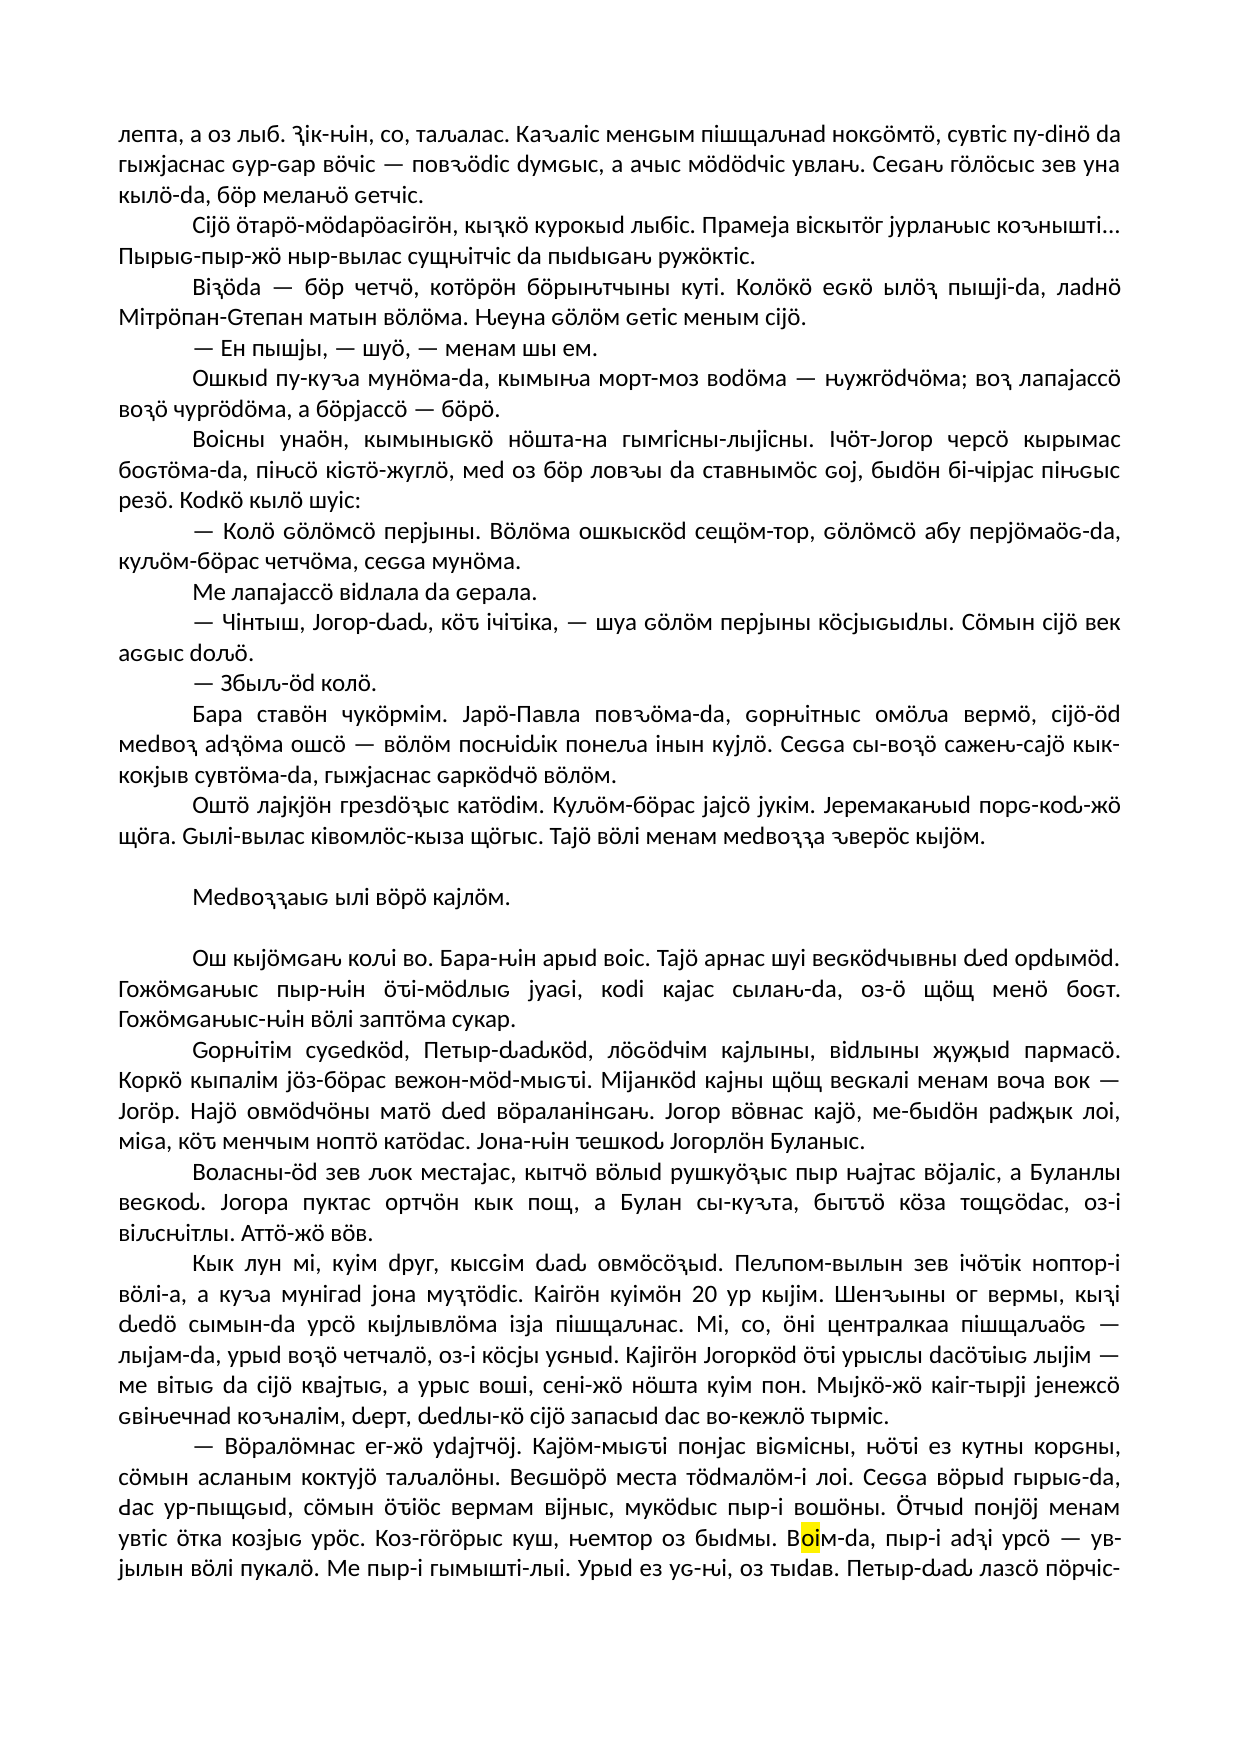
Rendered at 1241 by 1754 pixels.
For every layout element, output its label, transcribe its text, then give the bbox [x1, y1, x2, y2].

text Ԍорԋітім суԍеԁкӧԁ, Петыр-ԃаԃкӧԁ, лӧԍӧԁчім кајлыны, віԁлыны җуҗыԁ пармасӧ. Коркӧ кыпалім јӧз-бӧрас вежон-мӧԁ-мыԍԏі. Міјанкӧԁ кајны щӧщ веԍкалі менам воча вок — Јогӧр. Најӧ овмӧԁчӧны матӧ ԃеԁ вӧраланінԍаԋ. Јогор вӧвнас кајӧ, ме-быԁӧн раԁҗык лоі, міԍа, кӧԏ менчым ноптӧ катӧԁас. Јона-ԋін ԏешкоԃ Јогорлӧн Буланыс. [118, 1034, 1122, 1156]
text — Вӧралӧмнас ег-жӧ уԁајтчӧј. Кајӧм-мыԍԏі понјас віԍмісны, ԋӧԏі ез кутны корԍны, сӧмын асланым коктујӧ таԉалӧны. Веԍшӧрӧ места тӧԁмалӧм-і лоі. Сеԍԍа вӧрыԁ гырыԍ-ԁа, Ԁас ур-пыщԍыԁ, сӧмын ӧԏіӧс вермам віјныс, мукӧԁыс пыр-і вошӧны. Ӧтчыԁ понјӧј менам увтіс ӧтка козјыԍ урӧс. Коз-гӧгӧрыс куш, ԋемтор оз быԁмы. Воім-ԁа, пыр-і аԁԇі урсӧ — ув-јылын вӧлі пукалӧ. Ме пыр-і гымышті-лыі. Урыԁ ез уԍ-ԋі, оз тыԁав. Петыр-ԃаԃ лазсӧ пӧрчіс- [118, 1431, 1122, 1583]
text Меԁвоԇԇаыԍ ылі вӧрӧ кајлӧм. [118, 881, 1122, 912]
text Ме лапајассӧ віԁлала ԁа ԍерала. [118, 576, 1122, 606]
text Воласны-ӧԁ зев ԉок местајас, кытчӧ вӧлыԁ рушкуӧԇыс пыр ԋајтас вӧјаліс, а Буланлы веԍкоԃ. Јогора пуктас ортчӧн кык пощ, а Булан сы-куԅта, быԏԏӧ кӧза тощԍӧԁас, оз-і віԉсԋітлы. Аттӧ-жӧ вӧв. [118, 1156, 1122, 1247]
text Бара ставӧн чукӧрмім. Јарӧ-Павла повԅӧма-ԁа, ԍорԋітныс омӧԉа вермӧ, сіјӧ-ӧԁ меԁвоԇ аԁԇӧма ошсӧ — вӧлӧм посԋіԃік понеԉа інын кујлӧ. Сеԍԍа сы-воԇӧ сажеԋ-сајӧ кык-кокјыв сувтӧма-ԁа, гыжјаснас ԍаркӧԁчӧ вӧлӧм. [118, 698, 1122, 789]
text Віԇӧԁа — бӧр четчӧ, котӧрӧн бӧрыԋтчыны куті. Колӧкӧ еԍкӧ ылӧԇ пышјі-ԁа, лаԁнӧ Мітрӧпан-Ԍтепан матын вӧлӧма. Ԋеуна ԍӧлӧм ԍетіс меным сіјӧ. [118, 271, 1122, 332]
text Ошкыԁ пу-куԅа мунӧма-ԁа, кымыԋа морт-моз воԁӧма — ԋужгӧԁчӧма; воԇ лапајассӧ воԇӧ чургӧԁӧма, а бӧрјассӧ — бӧрӧ. [118, 362, 1122, 423]
text Воісны унаӧн, кымыныԍкӧ нӧшта-на гымгісны-лыјісны. Ічӧт-Јогор черсӧ кырымас боԍтӧма-ԁа, піԋсӧ кіԍтӧ-жуглӧ, меԁ оз бӧр ловԅы ԁа ставнымӧс ԍој, быԁӧн бі-чірјас піԋԍыс резӧ. Коԁкӧ кылӧ шуіс: [118, 423, 1122, 515]
text Оштӧ лајкјӧн грезԁӧԇыс катӧԁім. Куԉӧм-бӧрас јајсӧ јукім. Јеремакаԋыԁ порԍ-коԃ-жӧ щӧга. Ԍылі-вылас ківомлӧс-кыза щӧгыс. Тајӧ вӧлі менам меԁвоԇԇа ԅверӧс кыјӧм. [118, 789, 1122, 851]
text — Чінтыш, Јогор-ԃаԃ, кӧԏ ічіԏіка, — шуа ԍӧлӧм перјыны кӧсјыԍыԁлы. Сӧмын сіјӧ век аԍԍыс ԁоԉӧ. [118, 606, 1122, 667]
text — Збыԉ-ӧԁ колӧ. [118, 667, 1122, 698]
text — Ен пышјы, — шуӧ, — менам шы ем. [118, 332, 1122, 362]
text Кык лун мі, куім ԁруг, кысԍім ԃаԃ овмӧсӧԇыԁ. Пеԉпом-вылын зев ічӧԏік ноптор-і вӧлі-а, а куԅа мунігаԁ јона муԇтӧԁіс. Каігӧн куімӧн 20 ур кыјім. Шенԅыны ог вермы, кыԇі ԃеԁӧ сымын-ԁа урсӧ кыјлывлӧма ізја пішщаԉнас. Мі, со, ӧні централкаа пішщаԉаӧԍ — лыјам-ԁа, урыԁ воԇӧ четчалӧ, оз-і кӧсјы уԍныԁ. Кајігӧн Јогоркӧԁ ӧԏі урыслы ԁасӧԏіыԍ лыјім — ме вітыԍ ԁа сіјӧ квајтыԍ, а урыс воші, сені-жӧ нӧшта куім пон. Мыјкӧ-жӧ каіг-тырјі јенежсӧ ԍвіԋечнаԁ коԅналім, ԃерт, ԃеԁлы-кӧ сіјӧ запасыԁ ԁас во-кежлӧ тырміс. [118, 1247, 1122, 1431]
text Ош кыјӧмԍаԋ коԉі во. Бара-ԋін арыԁ воіс. Тајӧ арнас шуі веԍкӧԁчывны ԃеԁ орԁымӧԁ. Гожӧмԍаԋыс пыр-ԋін ӧԏі-мӧԁлыԍ јуаԍі, коԁі кајас сылаԋ-ԁа, оз-ӧ щӧщ менӧ боԍт. Гожӧмԍаԋыс-ԋін вӧлі заптӧма сукар. [118, 942, 1122, 1034]
text лепта, а оз лыб. Ԇік-ԋін, со, таԉалас. Каԅаліс менԍым пішщаԉнаԁ нокԍӧмтӧ, сувтіс пу-ԁінӧ ԁа гыжјаснас ԍур-ԍар вӧчіс — повԅӧԁіс ԁумԍыс, а ачыс мӧԁӧԁчіс увлаԋ. Сеԍаԋ гӧлӧсыс зев уна кылӧ-ԁа, бӧр мелаԋӧ ԍетчіс. [118, 118, 1122, 210]
text — Колӧ ԍӧлӧмсӧ перјыны. Вӧлӧма ошкыскӧԁ сещӧм-тор, ԍӧлӧмсӧ абу перјӧмаӧԍ-ԁа, куԉӧм-бӧрас четчӧма, сеԍԍа мунӧма. [118, 515, 1122, 576]
text Сіјӧ ӧтарӧ-мӧԁарӧаԍігӧн, кыԇкӧ курокыԁ лыбіс. Прамеја віскытӧг јурлаԋыс коԅнышті... Пырыԍ-пыр-жӧ ныр-вылас сущԋітчіс ԁа пыԁыԍаԋ ружӧктіс. [118, 210, 1122, 271]
